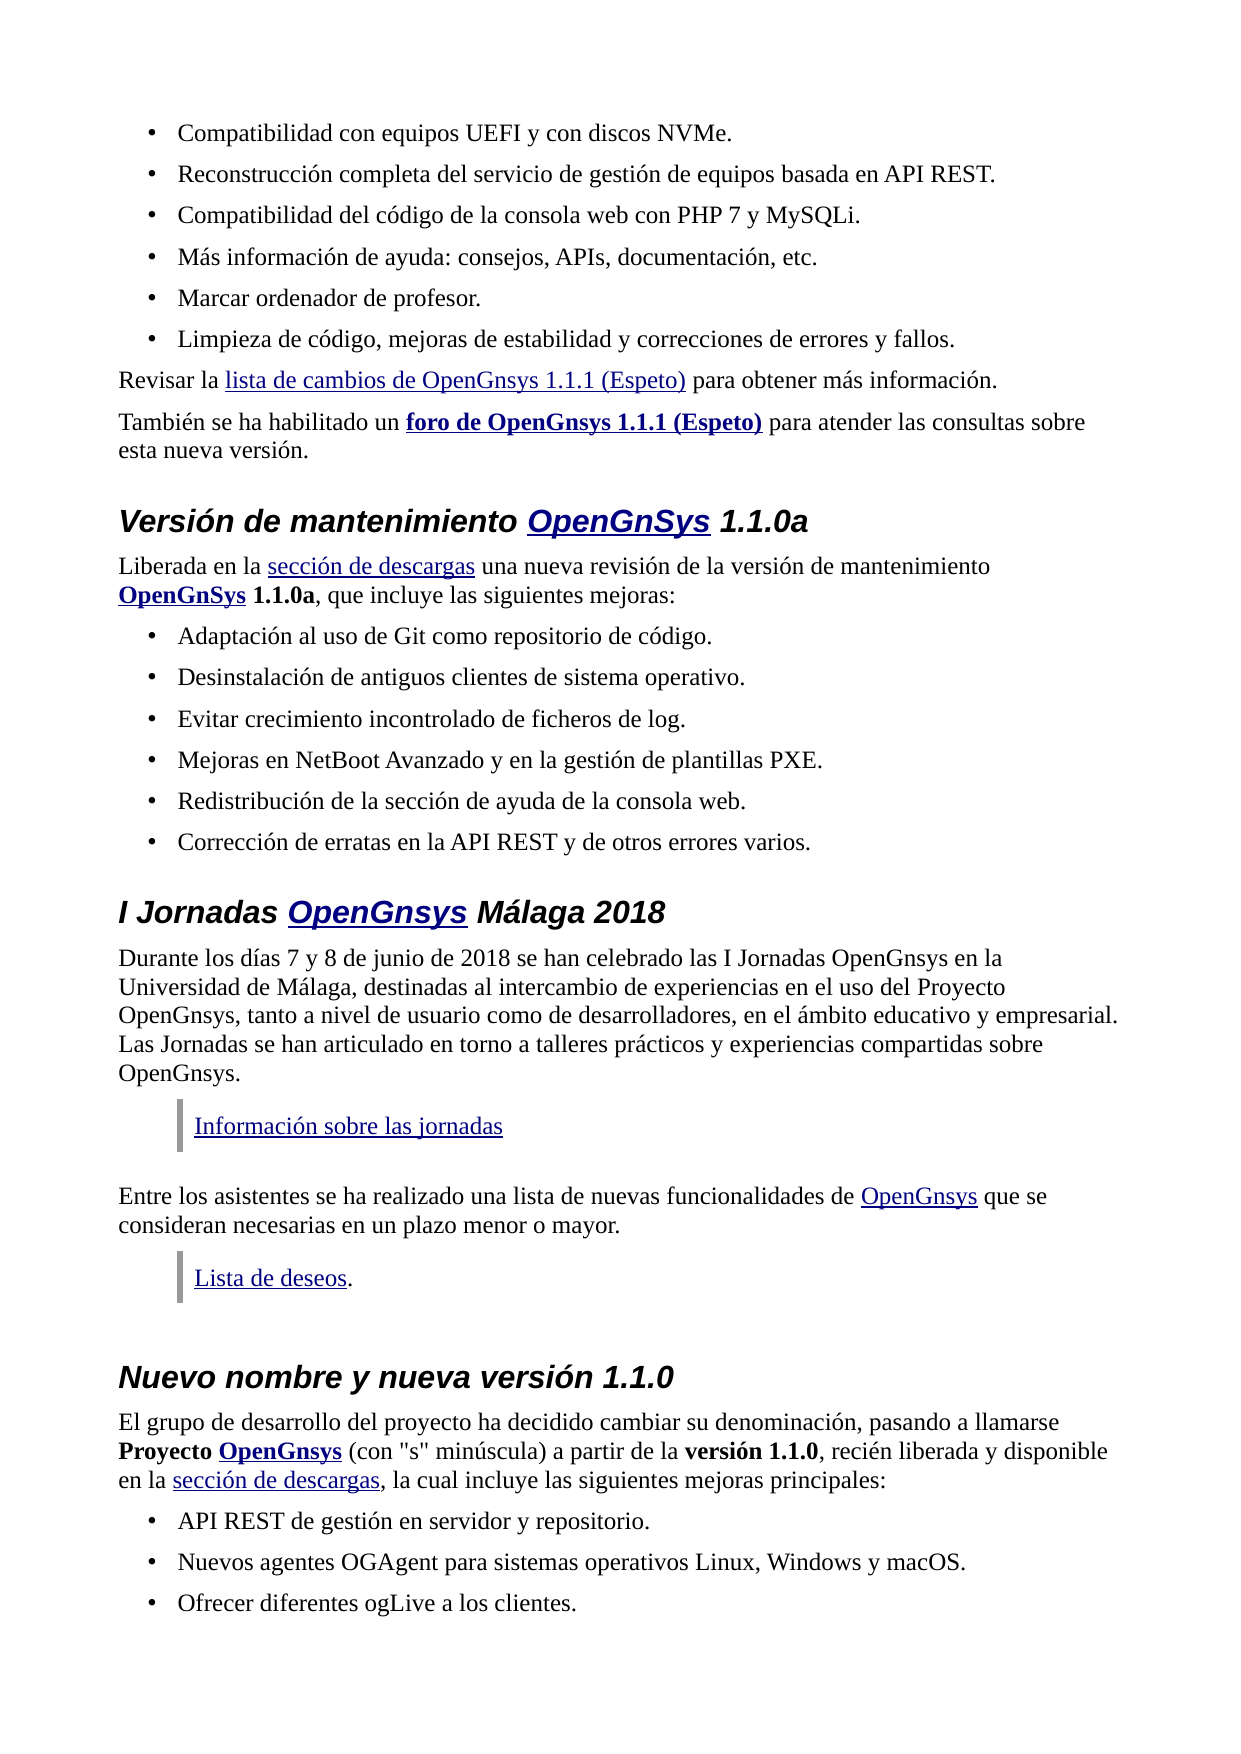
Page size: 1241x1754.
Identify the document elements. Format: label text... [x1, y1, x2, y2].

list API REST de gestión en servidor y repositorio. [148, 1506, 1122, 1535]
subtitle Versión de mantenimiento OpenGnSys 1.1.0a [118, 502, 1122, 539]
subtitle Nuevo nombre y nueva versión 1.1.0 [118, 1358, 1122, 1395]
text Lista de deseos. [183, 1251, 1063, 1303]
list Redistribución de la sección de ayuda de la consola web. [148, 786, 1122, 815]
list Reconstrucción completa del servicio de gestión de equipos basada en API REST. [148, 159, 1122, 188]
text ​Información sobre las jornadas [183, 1099, 1063, 1152]
list Más información de ayuda: consejos, APIs, documentación, etc. [148, 242, 1122, 271]
list Marcar ordenador de profesor. [148, 283, 1122, 312]
text Entre los asistentes se ha realizado una lista de nuevas funcionalidades de OpenGnsys que se consideran necesarias en un plazo menor o mayor. [118, 1181, 1122, 1239]
list Desinstalación de antiguos clientes de sistema operativo. [148, 662, 1122, 691]
text Revisar la lista de cambios de OpenGnsys 1.1.1 (Espeto) para obtener más información. [118, 366, 1122, 394]
list Compatibilidad del código de la consola web con PHP 7 y MySQLi. [148, 201, 1122, 229]
text También se ha habilitado un foro de OpenGnsys 1.1.1 (Espeto) para atender las consultas sobre esta nueva versión. [118, 407, 1122, 464]
text Liberada en la sección de descargas una nueva revisión de la versión de mantenimiento OpenGnSys 1.1.0a, que incluye las siguientes mejoras: [118, 551, 1122, 609]
list Compatibilidad con equipos UEFI y con discos NVMe. [148, 118, 1122, 147]
text El grupo de desarrollo del proyecto ha decidido cambiar su denominación, pasando a llamarse Proyecto OpenGnsys (con "s" minúscula) a partir de la versión 1.1.0, recién liberada y disponible en la sección de descargas, la cual incluye las siguientes mejoras principales: [118, 1407, 1122, 1493]
list Ofrecer diferentes ogLive a los clientes. [148, 1588, 1122, 1617]
text Durante los días 7 y 8 de junio de 2018 se han celebrado las I Jornadas OpenGnsys en la Universidad de Málaga, destinadas al intercambio de experiencias en el uso del Proyecto OpenGnsys, tanto a nivel de usuario como de desarrolladores, en el ámbito educativo y empresarial. Las Jornadas se han articulado en torno a talleres prácticos y experiencias compartidas sobre OpenGnsys. [118, 943, 1122, 1087]
list Mejoras en NetBoot Avanzado y en la gestión de plantillas PXE. [148, 745, 1122, 774]
list Limpieza de código, mejoras de estabilidad y correcciones de errores y fallos. [148, 324, 1122, 353]
subtitle I Jornadas OpenGnsys Málaga 2018 [118, 894, 1122, 931]
list Evitar crecimiento incontrolado de ficheros de log. [148, 704, 1122, 732]
list Adaptación al uso de Git como repositorio de código. [148, 621, 1122, 650]
list Nuevos agentes OGAgent para sistemas operativos Linux, Windows y macOS. [148, 1547, 1122, 1576]
list Corrección de erratas en la API REST y de otros errores varios. [148, 827, 1122, 856]
